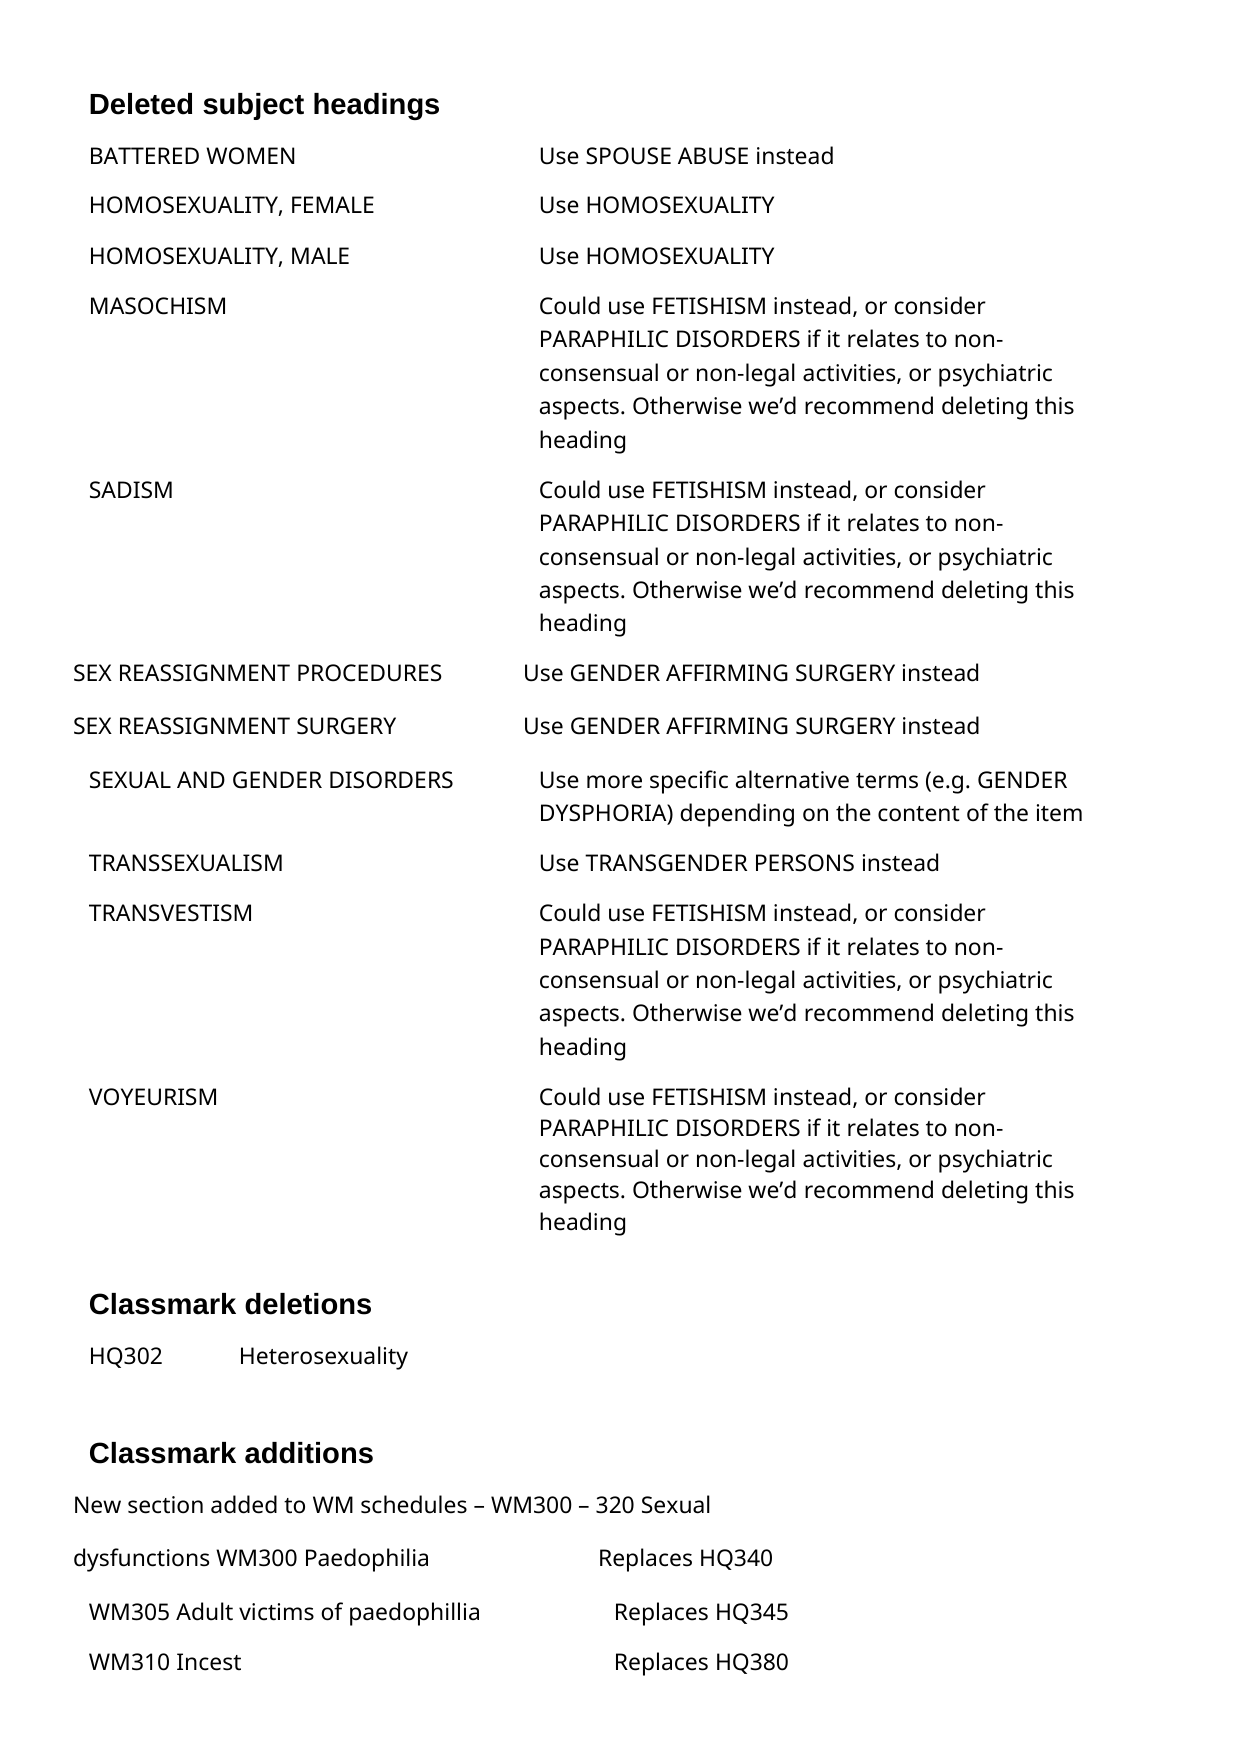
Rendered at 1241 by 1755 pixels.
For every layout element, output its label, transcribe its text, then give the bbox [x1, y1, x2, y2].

subtitle Deleted subject headings [89, 87, 1161, 120]
text HOMOSEXUALITY, MALE Use HOMOSEXUALITY [89, 240, 1161, 271]
text HOMOSEXUALITY, FEMALE Use HOMOSEXUALITY [89, 189, 1161, 221]
text MASOCHISM Could use FETISHISM instead, or consider PARAPHILIC DISORDERS if it relates to non-consensual or non-legal activities, or psychiatric aspects. Otherwise we’d recommend deleting this heading [89, 290, 1121, 455]
text WM305 Adult victims of paedophillia Replaces HQ345 [89, 1596, 1161, 1627]
text VOYEURISM Could use FETISHISM instead, or consider PARAPHILIC DISORDERS if it relates to non-consensual or non-legal activities, or psychiatric aspects. Otherwise we’d recommend deleting this heading [89, 1081, 1121, 1237]
text SEX REASSIGNMENT PROCEDURES Use GENDER AFFIRMING SURGERY instead SEX REASSIGNMENT SURGERY Use GENDER AFFIRMING SURGERY instead [73, 657, 1017, 742]
text SADISM Could use FETISHISM instead, or consider PARAPHILIC DISORDERS if it relates to non-consensual or non-legal activities, or psychiatric aspects. Otherwise we’d recommend deleting this heading [89, 474, 1121, 639]
subtitle Classmark deletions [89, 1287, 1161, 1321]
text New section added to WM schedules – WM300 – 320 Sexual dysfunctions WM300 Paedophilia Replaces HQ340 [73, 1489, 845, 1574]
text WM310 Incest Replaces HQ380 [89, 1646, 1161, 1677]
text TRANSSEXUALISM Use TRANSGENDER PERSONS instead [89, 847, 1161, 878]
text BATTERED WOMEN Use SPOUSE ABUSE instead [89, 139, 1161, 171]
text DYSPHORIA) depending on the content of the item [539, 797, 1161, 828]
subtitle Classmark additions [89, 1436, 1161, 1470]
text HQ302 Heterosexuality [89, 1340, 1161, 1371]
text TRANSVESTISM Could use FETISHISM instead, or consider PARAPHILIC DISORDERS if it relates to non-consensual or non-legal activities, or psychiatric aspects. Otherwise we’d recommend deleting this heading [89, 897, 1121, 1062]
text SEXUAL AND GENDER DISORDERS Use more specific alternative terms (e.g. GENDER [89, 764, 1161, 795]
